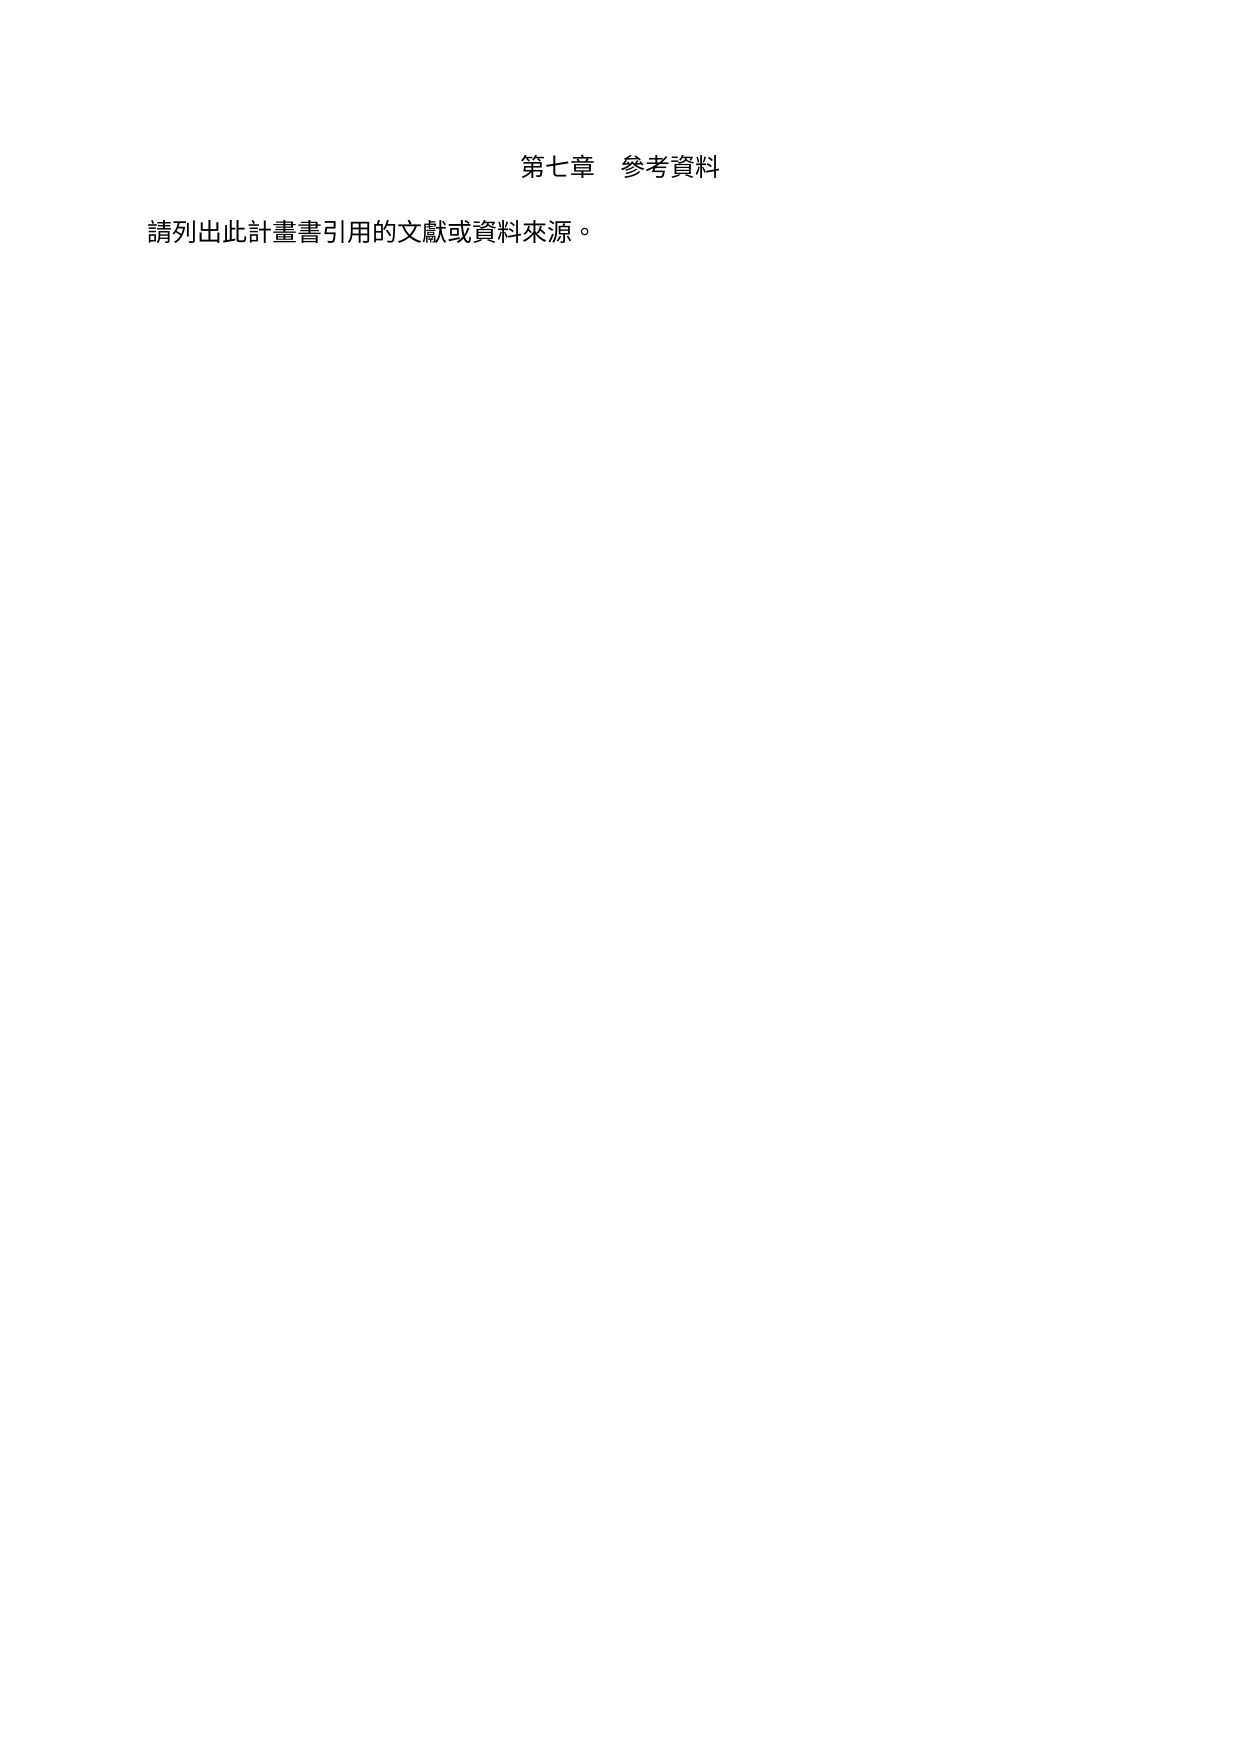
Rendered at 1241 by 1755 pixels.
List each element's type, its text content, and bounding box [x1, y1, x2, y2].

text 請列出此計畫書引用的文獻或資料來源。 [148, 213, 1093, 249]
text 第七章 參考資料 [148, 148, 1093, 184]
